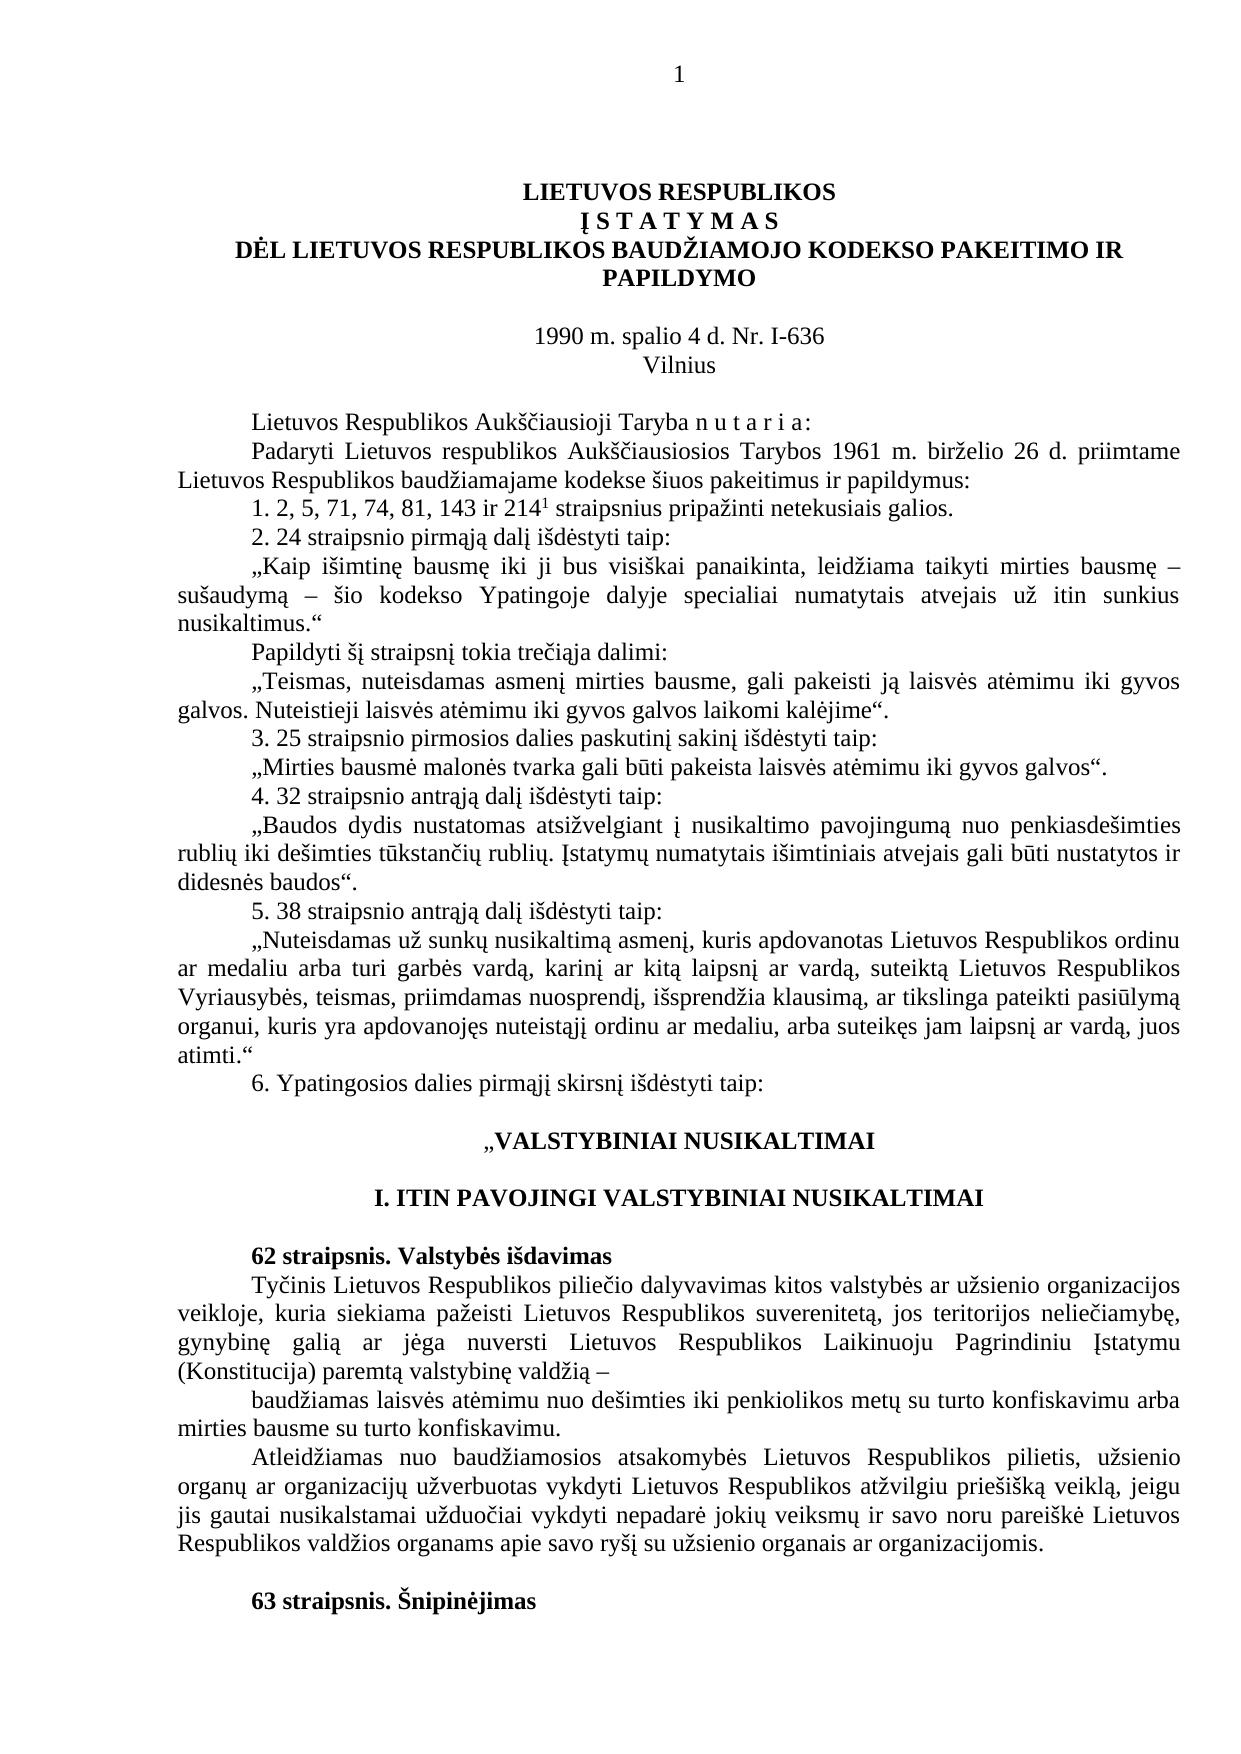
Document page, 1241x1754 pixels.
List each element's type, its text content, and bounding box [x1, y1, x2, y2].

text Padaryti Lietuvos respublikos Aukščiausiosios Tarybos 1961 m. birželio 26 d. priimtame Lietuvos Respublikos baudžiamajame kodekse šiuos pakeitimus ir papildymus: [177, 436, 1181, 493]
text 3. 25 straipsnio pirmosios dalies paskutinį sakinį išdėstyti taip: [177, 723, 1181, 752]
text „Nuteisdamas už sunkų nusikaltimą asmenį, kuris apdovanotas Lietuvos Respublikos ordinu ar medaliu arba turi garbės vardą, karinį ar kitą laipsnį ar vardą, suteiktą Lietuvos Respublikos Vyriausybės, teismas, priimdamas nuosprendį, išsprendžia klausimą, ar tikslinga pateikti pasiūlymą organui, kuris yra apdovanojęs nuteistąjį ordinu ar medaliu, arba suteikęs jam laipsnį ar vardą, juos atimti.“ [177, 925, 1181, 1068]
text „Valstybiniai nusikaltimai [177, 1126, 1181, 1155]
text „Baudos dydis nustatomas atsižvelgiant į nusikaltimo pavojingumą nuo penkiasdešimties rublių iki dešimties tūkstančių rublių. Įstatymų numatytais išimtiniais atvejais gali būti nustatytos ir didesnės baudos“. [177, 810, 1181, 896]
text Atleidžiamas nuo baudžiamosios atsakomybės Lietuvos Respublikos pilietis, užsienio organų ar organizacijų užverbuotas vykdyti Lietuvos Respublikos atžvilgiu priešišką veiklą, jeigu jis gautai nusikalstamai užduočiai vykdyti nepadarė jokių veiksmų ir savo noru pareiškė Lietuvos Respublikos valdžios organams apie savo ryšį su užsienio organais ar organizacijomis. [177, 1442, 1181, 1557]
text 5. 38 straipsnio antrąją dalį išdėstyti taip: [177, 896, 1181, 925]
text 6. Ypatingosios dalies pirmąjį skirsnį išdėstyti taip: [177, 1068, 1181, 1097]
text DĖL LIETUVOS RESPUBLIKOS BAUDŽIAMOJO KODEKSO PAKEITIMO IR PAPILDYMO [177, 235, 1181, 292]
text Lietuvos Respublikos Aukščiausioji Taryba nutaria: [177, 407, 1181, 436]
text „Teismas, nuteisdamas asmenį mirties bausme, gali pakeisti ją laisvės atėmimu iki gyvos galvos. Nuteistieji laisvės atėmimu iki gyvos galvos laikomi kalėjime“. [177, 666, 1181, 723]
text Papildyti šį straipsnį tokia trečiąja dalimi: [177, 637, 1181, 666]
text LIETUVOS RESPUBLIKOS [177, 177, 1181, 206]
text 2. 24 straipsnio pirmąją dalį išdėstyti taip: [177, 522, 1181, 551]
text „Mirties bausmė malonės tvarka gali būti pakeista laisvės atėmimu iki gyvos galvos“. [177, 752, 1181, 781]
text „Kaip išimtinę bausmę iki ji bus visiškai panaikinta, leidžiama taikyti mirties bausmę – sušaudymą – šio kodekso Ypatingoje dalyje specialiai numatytais atvejais už itin sunkius nusikaltimus.“ [177, 551, 1181, 637]
text 63 straipsnis. Šnipinėjimas [177, 1586, 1181, 1615]
text Vilnius [177, 350, 1181, 378]
text baudžiamas laisvės atėmimu nuo dešimties iki penkiolikos metų su turto konfiskavimu arba mirties bausme su turto konfiskavimu. [177, 1385, 1181, 1442]
text Tyčinis Lietuvos Respublikos piliečio dalyvavimas kitos valstybės ar užsienio organizacijos veikloje, kuria siekiama pažeisti Lietuvos Respublikos suverenitetą, jos teritorijos neliečiamybę, gynybinę galią ar jėga nuversti Lietuvos Respublikos Laikinuoju Pagrindiniu Įstatymu (Konstitucija) paremtą valstybinę valdžią – [177, 1270, 1181, 1385]
text 4. 32 straipsnio antrąją dalį išdėstyti taip: [177, 781, 1181, 810]
text I. Itin pavojingi valstybiniai nusikaltimai [177, 1183, 1181, 1212]
text 1990 m. spalio 4 d. Nr. I-636 [177, 321, 1181, 350]
text 1. 2, 5, 71, 74, 81, 143 ir 2141 straipsnius pripažinti netekusiais galios. [177, 493, 1181, 522]
text 62 straipsnis. Valstybės išdavimas [177, 1241, 1181, 1270]
text Į S T A T Y M A S [177, 206, 1181, 235]
